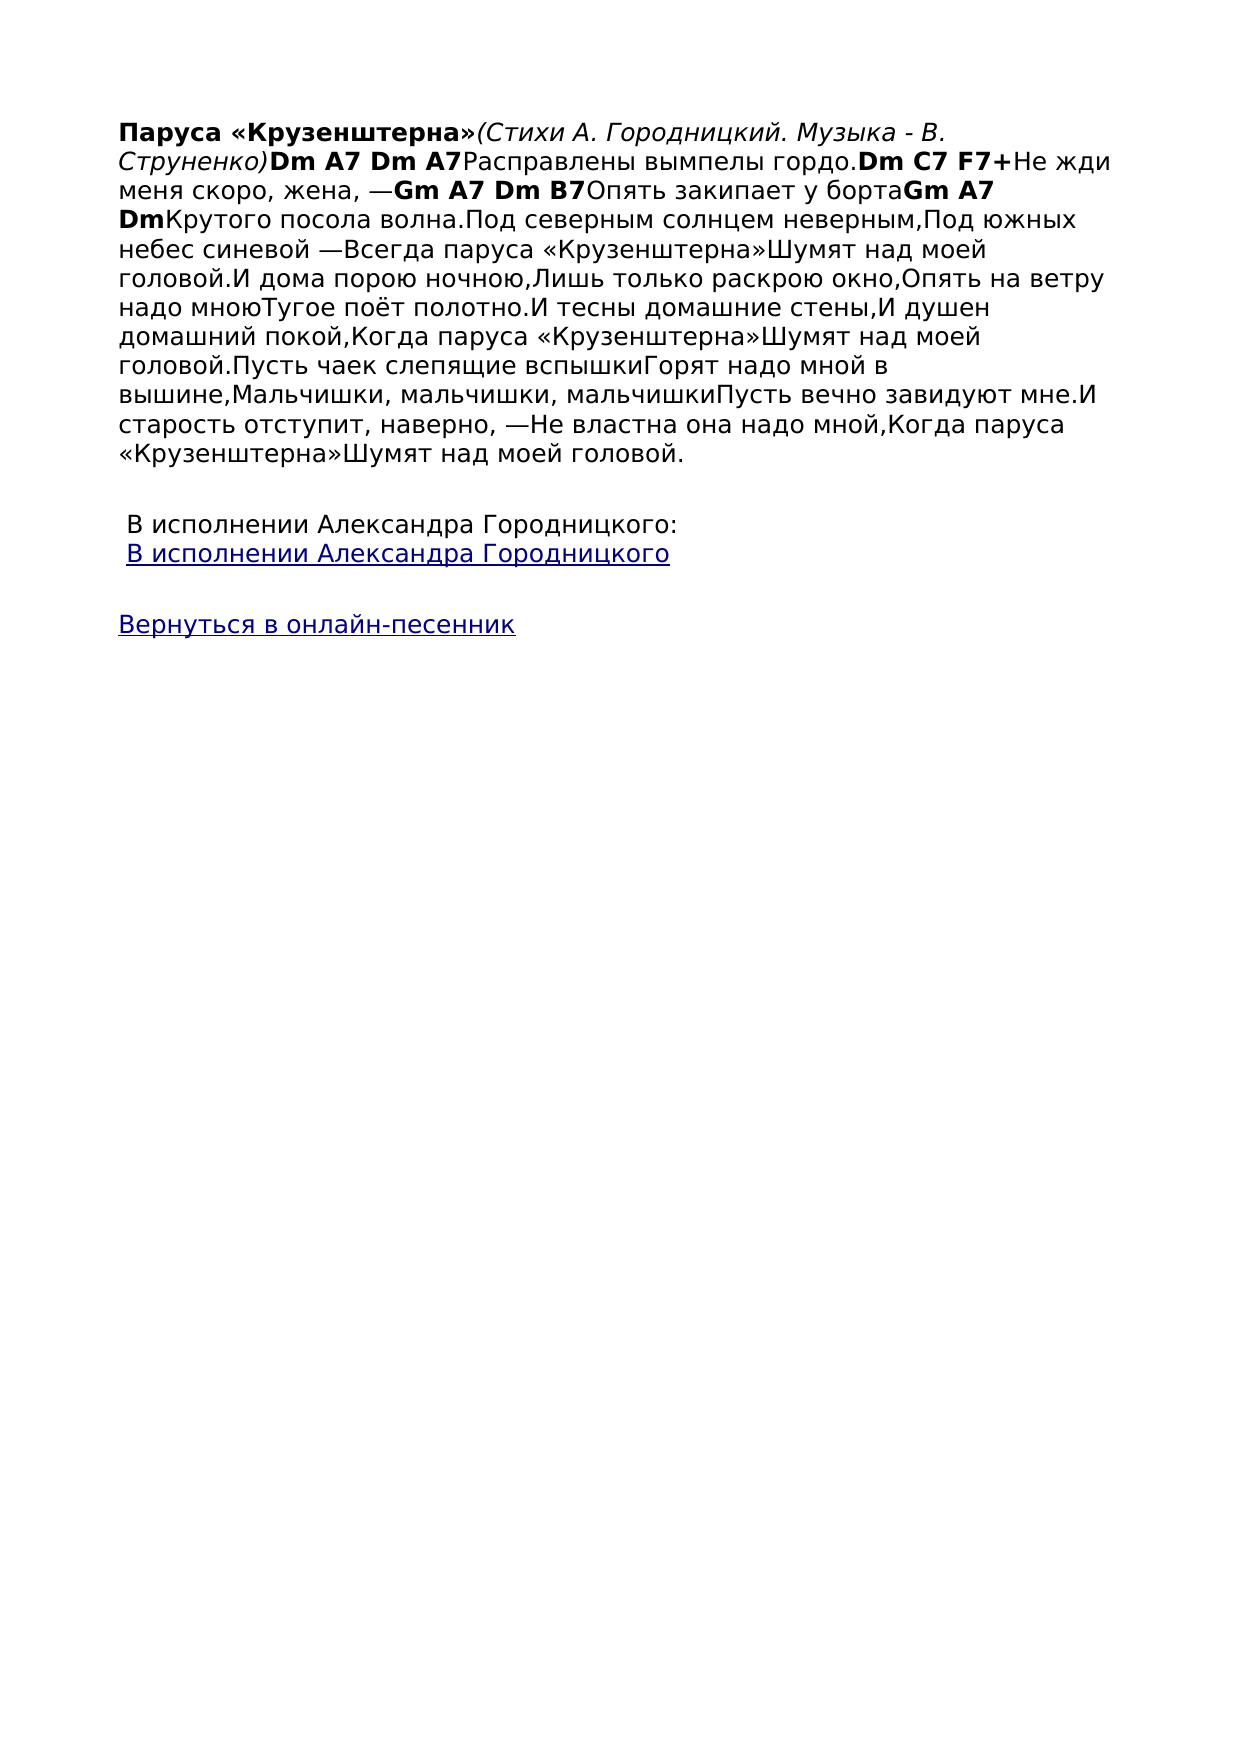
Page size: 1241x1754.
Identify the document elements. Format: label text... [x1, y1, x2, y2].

text В исполнении Александра Городницкого: В исполнении Александра Городницкого [118, 481, 1122, 597]
text Паруса «Крузенштерна»(Стихи А. Городницкий. Музыка - В. Струненко)Dm A7 Dm A7Расправлены вымпелы гордо.Dm C7 F7+Не жди меня скоро, жена, —Gm A7 Dm B7Опять закипает у бортаGm A7 DmКрутого посола волна.Под северным солнцем неверным,Под южных небес синевой —Всегда паруса «Крузенштерна»Шумят над моей головой.И дома порою ночною,Лишь только раскрою окно,Опять на ветру надо мноюТугое поёт полотно.И тесны домашние стены,И душен домашний покой,Когда паруса «Крузенштерна»Шумят над моей головой.Пусть чаек слепящие вспышкиГорят надо мной в вышине,Мальчишки, мальчишки, мальчишкиПусть вечно завидуют мне.И старость отступит, наверно, —Не властна она надо мной,Когда паруса «Крузенштерна»Шумят над моей головой. [118, 118, 1122, 468]
text Вернуться в онлайн-песенник [118, 610, 1122, 639]
